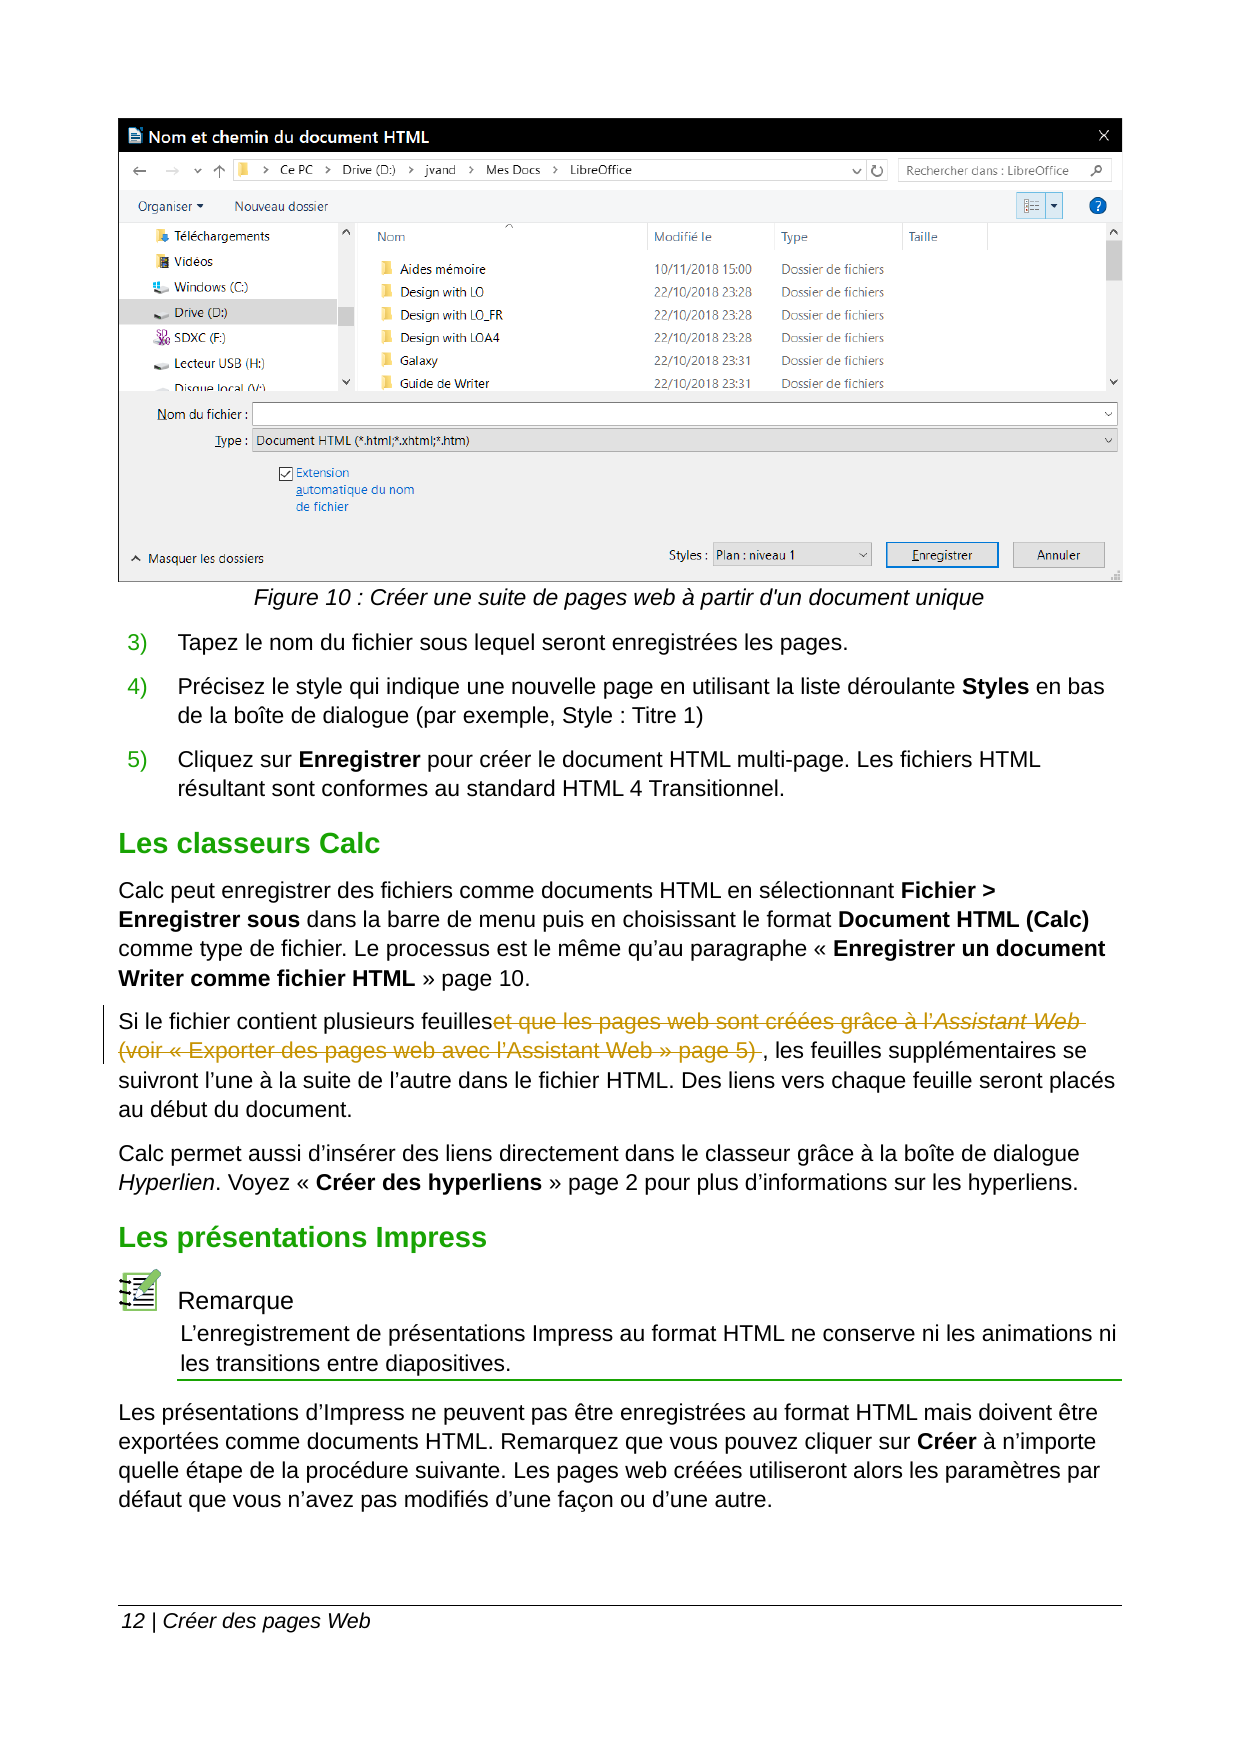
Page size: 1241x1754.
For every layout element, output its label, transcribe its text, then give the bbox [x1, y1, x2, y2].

subtitle Les classeurs Calc [118, 830, 1122, 859]
list Cliquez sur Enregistrer pour créer le document HTML multi-page. Les fichiers HTML résultant sont conformes au standard HTML 4 Transitionnel. [148, 743, 1122, 801]
text Calc peut enregistrer des fichiers comme documents HTML en sélectionnant Fichier > Enregistrer sous dans la barre de menu puis en choisissant le format Document HTML (Calc) comme type de fichier. Le processus est le même qu’au paragraphe « Enregistrer un document Writer comme fichier HTML » page 10. [118, 874, 1122, 991]
text Les présentations d’Impress ne peuvent pas être enregistrées au format HTML mais doivent être exportées comme documents HTML. Remarquez que vous pouvez cliquer sur Créer à n’importe quelle étape de la procédure suivante. Les pages web créées utiliseront alors les paramètres par défaut que vous n’avez pas modifiés d’une façon ou d’une autre. [118, 1396, 1122, 1513]
list Remarque [118, 1268, 1122, 1314]
list Précisez le style qui indique une nouvelle page en utilisant la liste déroulante Styles en bas de la boîte de dialogue (par exemple, Style : Titre 1) [148, 670, 1122, 728]
picture [118, 118, 1123, 582]
text Figure 10 : Créer une suite de pages web à partir d'un document unique [118, 582, 1122, 611]
text Si le fichier contient plusieurs feuilles, les feuilles supplémentaires se suivront l’une à la suite de l’autre dans le fichier HTML. Des liens vers chaque feuille seront placés au début du document. [118, 1005, 1122, 1122]
list Tapez le nom du fichier sous lequel seront enregistrées les pages. [148, 626, 1122, 655]
text Calc permet aussi d’insérer des liens directement dans le classeur grâce à la boîte de dialogue Hyperlien. Voyez « Créer des hyperliens » page 2 pour plus d’informations sur les hyperliens. [118, 1137, 1122, 1195]
text L’enregistrement de présentations Impress au format HTML ne conserve ni les animations ni les transitions entre diapositives. [177, 1314, 1122, 1379]
subtitle Les présentations Impress [118, 1224, 1122, 1253]
